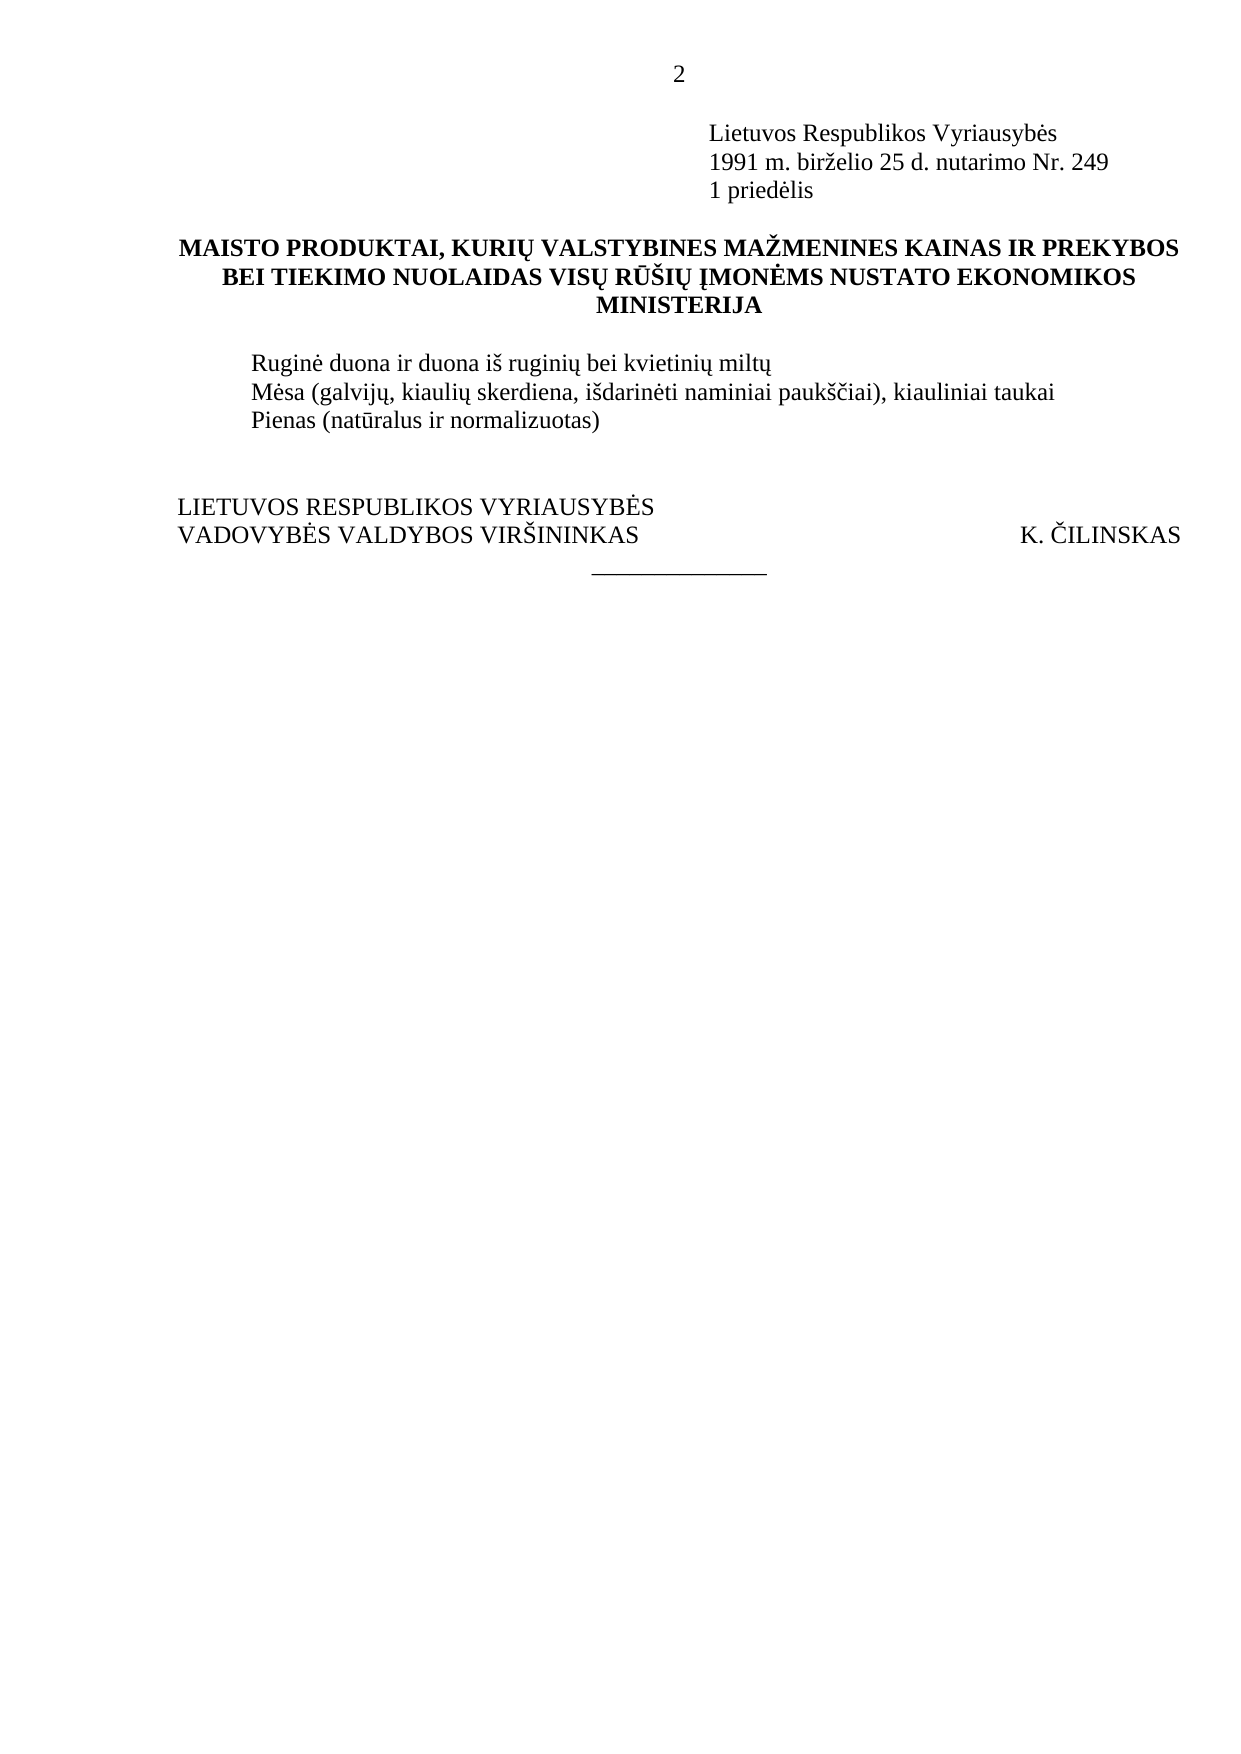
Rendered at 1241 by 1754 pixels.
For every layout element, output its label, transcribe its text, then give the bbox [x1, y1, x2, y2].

text LIETUVOS RESPUBLIKOS VYRIAUSYBĖS [177, 492, 1181, 521]
text MAISTO PRODUKTAI, KURIŲ VALSTYBINES MAŽMENINES KAINAS IR PREKYBOS BEI TIEKIMO NUOLAIDAS VISŲ RŪŠIŲ ĮMONĖMS NUSTATO EKONOMIKOS MINISTERIJA [177, 233, 1181, 319]
text Mėsa (galvijų, kiaulių skerdiena, išdarinėti naminiai paukščiai), kiauliniai taukai [177, 377, 1181, 406]
text Ruginė duona ir duona iš ruginių bei kvietinių miltų [177, 348, 1181, 377]
text 1991 m. birželio 25 d. nutarimo Nr. 249 [177, 147, 1181, 176]
text ______________ [177, 549, 1181, 578]
text 1 priedėlis [177, 176, 1181, 204]
text VADOVYBĖS VALDYBOS VIRŠININKAS K. ČILINSKAS [177, 521, 1181, 549]
text Pienas (natūralus ir normalizuotas) [177, 406, 1181, 434]
text Lietuvos Respublikos Vyriausybės [177, 118, 1181, 147]
